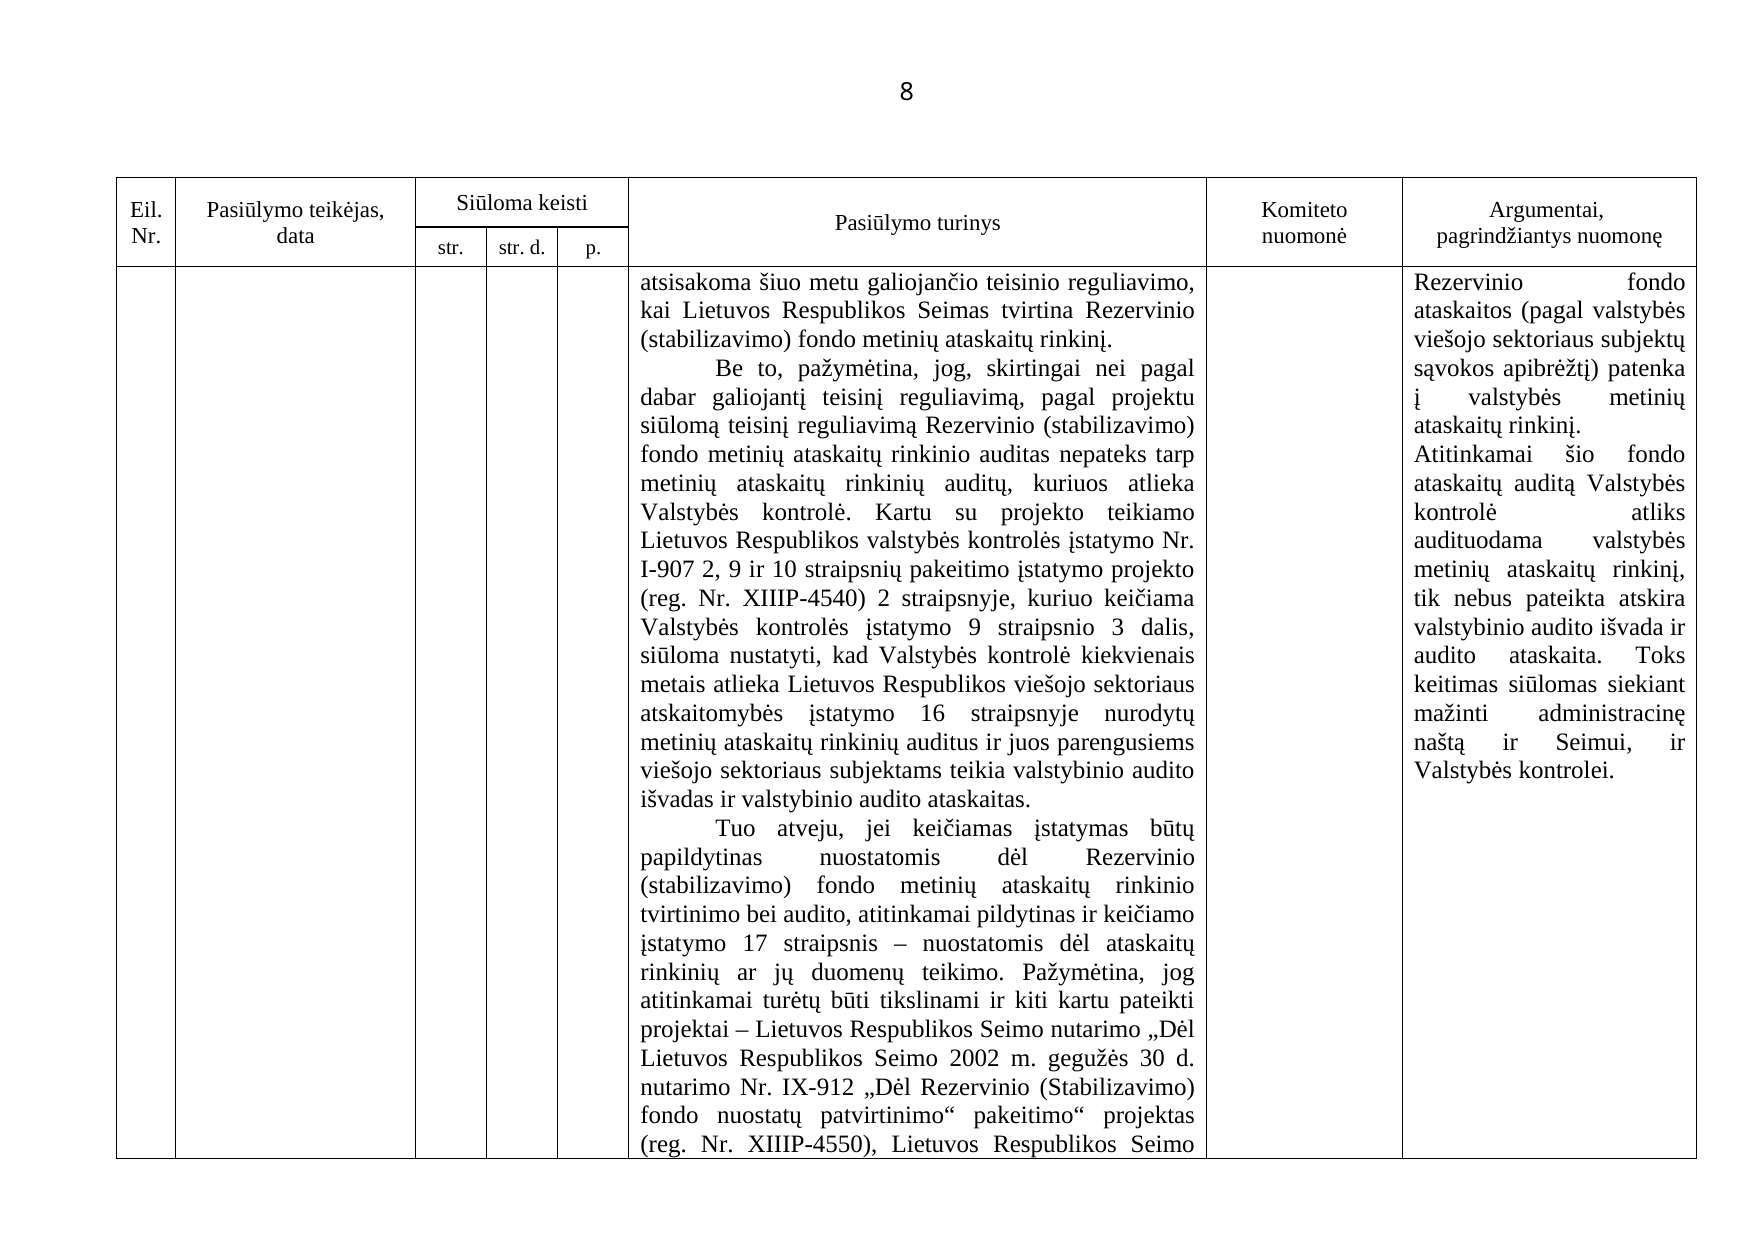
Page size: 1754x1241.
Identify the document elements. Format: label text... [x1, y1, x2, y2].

table_cell Rezervinio fondo ataskaitos (pagal valstybės viešojo sektoriaus subjektų sąvokos apibrėžtį) patenka į valstybės metinių ataskaitų rinkinį. Atitinkamai šio fondo ataskaitų auditą Valstybės kontrolė atliks audituodama valstybės metinių ataskaitų rinkinį, tik nebus pateikta atskira valstybinio audito išvada ir audito ataskaita. Toks keitimas siūlomas siekiant mažinti administracinę naštą ir Seimui, ir Valstybės kontrolei. [1403, 267, 1696, 1158]
table_cell [176, 267, 415, 1158]
table_cell [558, 267, 628, 1158]
table_cell [117, 267, 175, 1158]
table_header Pasiūlymo turinys [629, 178, 1206, 266]
table_cell [487, 267, 557, 1158]
table_header Argumentai, pagrindžiantys nuomonę [1403, 178, 1696, 266]
table_cell str. d. [487, 228, 557, 266]
table_header Eil. Nr. [117, 178, 175, 266]
table_cell p. [558, 228, 628, 266]
table_cell [1207, 267, 1402, 1158]
table_cell [416, 267, 486, 1158]
table_cell str. [416, 228, 486, 266]
table_header Siūloma keisti [416, 178, 628, 226]
table_header Pasiūlymo teikėjas, data [176, 178, 415, 266]
table_cell atsisakoma šiuo metu galiojančio teisinio reguliavimo, kai Lietuvos Respublikos Seimas tvirtina Rezervinio (stabilizavimo) fondo metinių ataskaitų rinkinį. Be to, pažymėtina, jog, skirtingai nei pagal dabar galiojantį teisinį reguliavimą, pagal projektu siūlomą teisinį reguliavimą Rezervinio (stabilizavimo) fondo metinių ataskaitų rinkinio auditas nepateks tarp metinių ataskaitų rinkinių auditų, kuriuos atlieka Valstybės kontrolė. Kartu su projekto teikiamo Lietuvos Respublikos valstybės kontrolės įstatymo Nr. I-907 2, 9 ir 10 straipsnių pakeitimo įstatymo projekto (reg. Nr. XIIIP-4540) 2 straipsnyje, kuriuo keičiama Valstybės kontrolės įstatymo 9 straipsnio 3 dalis, siūloma nustatyti, kad Valstybės kontrolė kiekvienais metais atlieka Lietuvos Respublikos viešojo sektoriaus atskaitomybės įstatymo 16 straipsnyje nurodytų metinių ataskaitų rinkinių auditus ir juos parengusiems viešojo sektoriaus subjektams teikia valstybinio audito išvadas ir valstybinio audito ataskaitas. Tuo atveju, jei keičiamas įstatymas būtų papildytinas nuostatomis dėl Rezervinio (stabilizavimo) fondo metinių ataskaitų rinkinio tvirtinimo bei audito, atitinkamai pildytinas ir keičiamo įstatymo 17 straipsnis – nuostatomis dėl ataskaitų rinkinių ar jų duomenų teikimo. Pažymėtina, jog atitinkamai turėtų būti tikslinami ir kiti kartu pateikti projektai – Lietuvos Respublikos Seimo nutarimo „Dėl Lietuvos Respublikos Seimo 2002 m. gegužės 30 d. nutarimo Nr. IX-912 „Dėl Rezervinio (Stabilizavimo) fondo nuostatų patvirtinimo“ pakeitimo“ projektas (reg. Nr. XIIIP-4550), Lietuvos Respublikos Seimo [629, 267, 1206, 1158]
table_header Komiteto nuomonė [1207, 178, 1402, 266]
